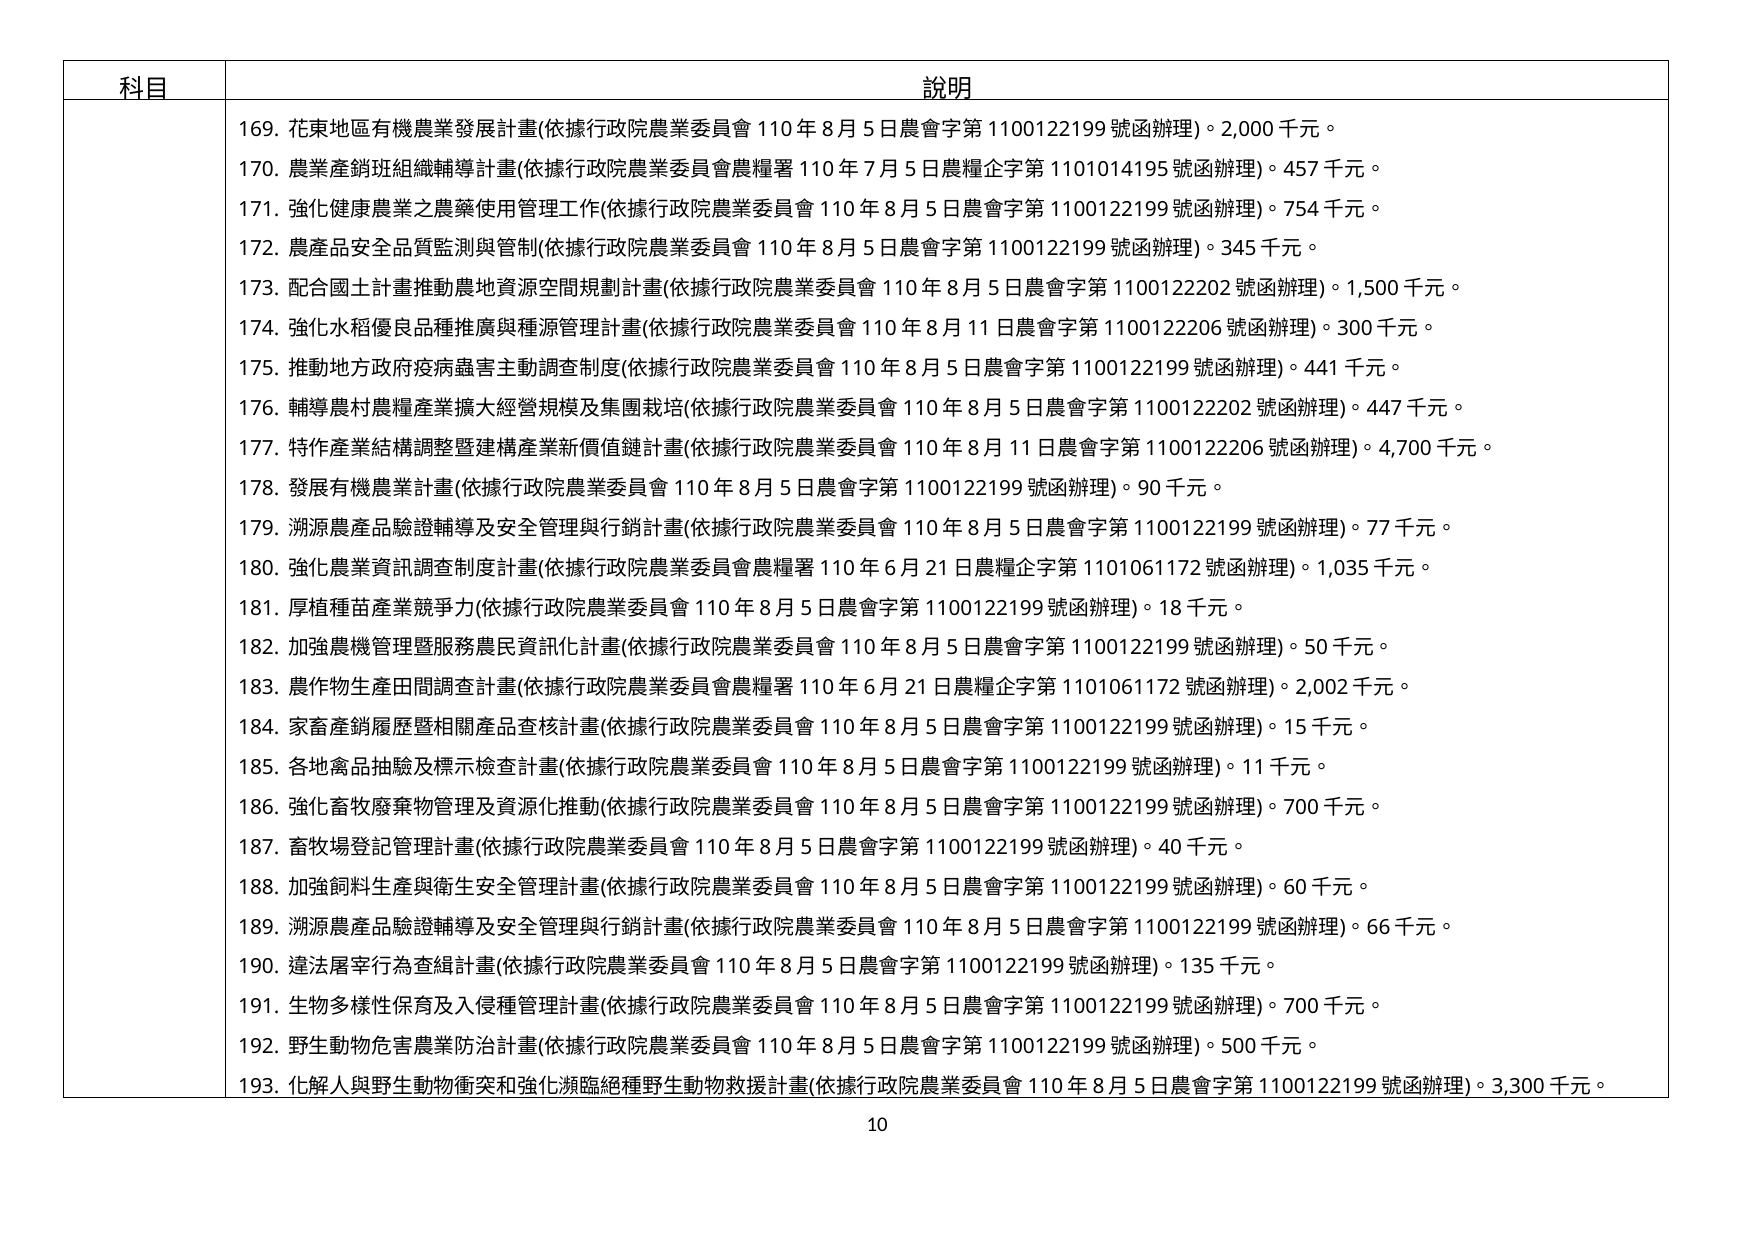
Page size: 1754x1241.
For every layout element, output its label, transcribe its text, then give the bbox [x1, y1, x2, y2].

table_header 科目 [64, 61, 225, 99]
table_cell 行政處 強化政府基層機關資安防護計畫(依據行政院秘書長110年7月20日院臺護長字第1100179621E號函辦理)。2,856千元。 財政處 菸捐供私劣菸品查緝經費(依據財政部110年4月27日台財庫字第11003663581號函辦理)。4,361千元。 地政局 邁向3D智慧國土-內政地理資訊3D化推動計畫-公共設施管線資料庫暨管理系統整合應用建置計畫(依據內政部營建署110年8月10日營署工程字第1101155256號函辦理)。3,690千元。 邁向3D智慧國土-國家底圖空間資料基礎建設計畫-三維地籍建物整合建置(依據內政部110年8月9日台內地字第1100264283號函辦理)。309千元。 地籍圖重測工作(依據內政部國土測繪中心110年5月12日測重字第1101565116號函辦理)。3,901千元。 離島建設基金-蘭嶼鄉原住民保留地多目標圖籍整合建置計畫(依據內政部108年6月25日台內地字地1080123889號函辦理)。4,950千元。 觀光處 交通部民用航空局臺東航空站站111年度回饋金補助計畫(依據交通部民用航空局臺東航空站110年7月22日東航字第1105001168號函辦理)。635千元。 臺灣國際衝浪公開賽(依據教育部體育署110年8月4日臺教體署計字第1100027763P號函辦理)。10,000千元。 運動遊程觀光推廣(依據教育部體育署110年8月4日臺教體署計字第1100027763P號函辦理)。500千元。 前瞻基礎建設-海洋觀光計畫補助工作計畫書(依據交通部航港局110年3月22日航港字第1101810380號函辦理)。1,184千元。 110年海域遊憩活動一站式服務資訊平台擴充計畫(依據海洋委員會110年8月30日海洋產字第1100009305號函辦理)。720千元。配合預算編列至千元，增列進位數0.165千元。 教育處 客家委員會補助辦理111年推動客家語業務相關計畫(依據客家委員會110年6月4日客會語字第1100004264號函辦理)。1,410千元。 公立高級中等以下校舍耐震能力改善計畫-109至111年度專案增置人力經費(依據教育部國民及學前教育署109年1月17日臺教國署國字第1090001497號函辦理)。630千元。 教育部主管對地方政府補助經費(依據教育部110年8月10日臺教會(四)字第1100106831N號函辦理)。1,579,379千元。 運動發展基金111年度暫列地方政府補助或合辦預算數額(依據教育部體育署110年8月4日臺教體署計字第1100027763P號函辦理)。75,307千元。 前瞻基礎建設計畫第3期特別預算案（110年度至111年度）教育部主管部分對地方政府補助經費(依據教育部109年8月12日臺教會(四)字第1090116696N號及110年5月21日臺教授國字第1100062352號函辦理)。373,448.444千元。 公共化教保服務中程計畫-公立幼兒園2歲專班111學年度額外增班(依據教育部110年5月13日臺教授國字第1100055363號及教育部國民及學前教育署109年10月8日臺教國署幼字第1090124791號函辦理)。8,000千元。 國立高中以下學校電力系統改善工程執行績效獎勵計畫(依據教育部110年6月28日臺教授國字第1100077719號函辦理)。2,300千元。 金峰鄉嘉蘭國小附設幼兒園園舍興建工程(依據教育部109年7月16日臺教授國部字第1090070037號函辦理)。17,500.3千元。 辦理建構合作共享的公共圖書館系統中長程個案計畫之建立縣市圖書館中心實施計畫(依據教育部108年8月8日臺教社(四)字第10800109626號及110年6月23日臺教社(四)字第1100074536號函辦理)。150千元。 辦理建構合作共享的公共圖書館系統中長程個案計畫之推動公共圖書館總館-分館體系計畫(依據教育部108年1月23日臺教社(四)字第1080007760E號函辦理)。1,150千元。 建構合作共享的公共圖書館系統中長程個案計畫-提升公共圖書館閱讀環境計畫(依據教育部110年9月3日臺教社(四)字第1100116141號函辦理)。13,800千元。 文化局 臺東縣地方影視音體驗及聚落發展計畫(依據文化部110年7月30日文影字第11030225213號函辦理)。8,360千元。 文化創意產業推動與輔導(依據文化部110年8月10日文計字第1102031202號函辦理)。978千元。 社區營造及村落文化發展(依據文化部110年8月10日文計字第1102031202號函辦理)。3,501千元。 文化資產維護管理及再利用計畫(依據文化部110年8月10日文計字第1102031202號函辦理)。2,014千元。 文化資產環境與價值深化計畫(依據文化部110年8月10日文計字第1102031202號函辦理)。28,595千元。 文化資產數典及防災科技應用計畫(依據文化部110年8月10日文計字第1102031202號函辦理)。4,321千元。 文化資產場域系統治理計畫(依據文化部文化資產局109年7月6日文資物字第10930079371號及文化部110年8月19日文授資局蹟字第1103008828號函辦理)。21,076千元。 再造歷史現場專案計畫(依據文化部110年5月3日文授資局蹟字第11030046061號函辦理)。3,780千元。 111年推動藝文專業場館升級計畫-地方藝文場館整建計畫(依據文化部110年2月6日文藝字第1103003560號函辦理)。11,000千元。 博物館及地方文化館升級計畫(依據文化部110年2月24日文源字第1103005379號及110年7月22日文源字第1103021626號函辦理)。18,050千元。 工務處 111年簡易自來水工程補助計畫(依據經濟部水利署110年7月13日經水事字第11031054720號函辦理)。7,016千元。 111年自來水用戶設備外線補助計畫(依據經濟部水利署110年7月14日經水事字第11031055360號函辦理)。2,783千元。 111年原住民族地區簡易自來水系統營運補助計畫(依據經濟部水利署110年7月13日經水事字第11031054720號函辦理)。3,449千元。 前瞻基礎建設計畫-水環境建設-縣市管河川及區域整體改善計畫第6批次防洪綜合治理工程工作計畫(依據經濟部水利署110年6月22日經水河字第11053210590號函辦理)。5,065千元。 前瞻基礎建設計畫-水環境建設-縣市管河川及區域排水整體改善計畫-生態檢核工作(依據經濟部水利署110年2月19日經水河字第11053057410號函辦理)。1,000千元。 縣市管河川及區域排水整體改善計畫(依據經濟部水利署110年6月29日經水河字第11016076550號函辦理)。9,000千元。 水災智慧防災計畫-韌性防災措施(依據經濟部水利署110年8月4日經水防字第11033036840號函辦理)。1,320千元。 全國水環境改善計畫(依據經濟部110年4月6日經授水字第11020209440號函辦理)。900千元。 污水下水道建設計畫(依據內政部110年8月10日台內營字第1100812403號函辦理)。118,004千元。 前瞻基礎建設計畫-縣市管河川及區域排水整體改善計畫(依據內政部營建署110年8月17日營署水字第1101134347號及110年5月14日營署水字第1101097035號函辦理)。31,316千元。 社會處 愛與你「童」在蘭嶼、綠島親子共伴計畫(依據行政院108年3月25日院臺經字第1080164587B號函辦理)。900千元。 公益彩券回饋金(依據衛生福利部110年3月3日衛授家字第1100500309號函辦理)。25,599.978千元。 強化社會安全網(依據衛生福利部109年4月17日衛授家字第1090500599號及109年8月6日衛部會字第1092460492號函辦理)。22,425.443千元。 辦理勞動條件檢查業務(依據勞動部110年7月7日勞職授字第1100203264號函辦理)。1,001.97千元。 辦理身心障礙者職業重建個案管理服務計畫(依據勞動部勞動力發展署高屏澎東分署110年2月22日高分署特字第11019007252號函辦理)。2,086.48千元。 辦理身心障礙者職業輔導評量服務計畫(依據勞動部勞動力發展署高屏澎東分署110年2月22日高分署特字第11019007252號函辦理)。915.833千元。 辦理身心障礙者支持性就業服務計畫(依據勞動部勞動力發展署高屏澎東分署110年2月22日高分署特字第11019007252號函辦理)。1,255.361千元。 辦理身心障礙者職務再設計服務計畫(依勞動部勞動力發展署高屏澎東分署110年2月22日高分署特字第11019007252號函辦理)。181千元。 辦理身心障礙者庇護性就業服務計畫(依據勞動部勞動力發展署高屏澎東分署110年2月22日高分署特字第11019007252號函辦役政署110年7月26日理)。8,857.6千元。 辦理促進視覺功能障礙者就業計畫(依據勞動部勞動力發展署110年3月4日發特字第1103000258號函辦理)。1,052.84千元。 辦理身心障礙者職業訓練計畫(依據勞動部勞動力發展署110年3月25日發特字第1103000478號函辦理)。1,217.152千元。 辦理健保業務之行政業務費(依據衛生福利部中央健康保險署110年7月23日健保承字第1100030495號函辦理)。4,933.5千元。 中低收入失能老人機構公費安置費(依據衛生福利部社會及家庭署110年7月20日社家老字第1100800409號函辦理)。8,378千元。 老人福利機構資源整合型計畫(依據衛生福利部社會及家庭署110年7月20日社家老字第1100800409號函辦理)。21,600千元。 獎勵私立小型老人及身心障礙福利機構改善公共安全設施設備費(依據衛生福利部社會及家庭署110年7月20日社家老字第1100800409號函辦理)。3,824千元。 111年度中低收入老人生活津貼(依據衛生福利部110年7月21日社家老字第1100800415號函辦理)。2,516千元。 中低收入老人補助裝置假牙實施計畫(依據衛生福利部社會及家庭署110年7月30日社家老字第1100800427號函辦理)。1,828千元。 發放低、中低收入身障者生活津貼(依據衛生福利部社會及家庭署110年6月15日社家障字第1100700736號函辦理)。19,123千元。 補助身心障礙者日間照顧及住宿式照顧費用補助(依據衛生福利部社會及家庭署110年6月15日社家障字第1100700736號函辦理)。5,769千元。 辦理身心障礙者輔具費用補助(依據衛生福利部社會及家庭署110年6月15日社家障字第1100700736號函辦理)。138千元。 111年身心障礙者日間照顧機構費用(依據衛生福利部社會及家庭署110年5月5日社家障字第1100700550號函辦理)。3,219千元。 提升社區式身心障礙服務能量相關計畫-布建輔具服務資源(依據衛生福利部社會及家庭署110年6月21日社家障字第1100700735號函辦理)。7,448千元。 提升社區式身心障礙服務能量相關計畫-身心障礙家庭托顧服務(依據衛生福利部社會及家庭署110年6月21日社家障字第1100700735號函辦理)。4,115千元。 提升社區式身心障礙服務能量相關計畫-身心障礙社區式服務-日間照顧(依據衛生福利部社會及家庭署110年6月21日社家障字第1100700735號函辦理)。20,569千元。 提升社區式身心障礙服務能量相關計畫-身心障礙社區式服務-社區居住(依據衛生福利部社會及家庭署110年6月21日社家障字第1100700735號函辦理)。8,632千元。 身心障礙臨時及短期照顧(依據衛生福利部社會及家庭署110年6月21日社家障字第1100700735號函辦理)。320千元。 辦理社區照顧關懷據點計畫(依據衛生福利部社會及家庭署110年8月3日社家老字第1100800445號函辦理)。78,319千元。 前瞻基礎建設計畫-整建長照衛福據點(依據衛生福利部110年7月20日衛部顧字第1101961667號函辦理)。31,280千元。 兒少拒毒預防個案輔導及家長親職教育計畫(依據衛生福利部110年5月5日衛部護字第1100116632號函辦理)。900千元。 特殊境遇家庭扶助(依據衛生福利部社會及家庭署110年6月22日社家支字第1100106116號函辦理)。1,659千元。 臺東縣居家托育服務中心補助計畫（依據衛生福利部社會及家庭署110年5月31日社家支字第1100012039號及110年6月30日社家支字第1100106193號函辦理)。715.5千元。 遲緩兒童早期療育費用補助計畫（依據衛生福利部社會及家庭署110年8月9日社家支字第1100901011號函辦理)。530千元。 育有未滿2歲兒童育兒津貼補助計畫(依據衛生福利部社會及家庭署110年7月13日社家幼字第1100601247號函辦理)。95,817千元。 公共及準公共化托育服務補助計畫(依據衛生福利部社會及家庭署110年8月10日社家支字第1100901028號函辦理)。49,692千元。 新建臺東市兒少家庭福利館(依據衛生福利部110年2月9日衛授家字第1100002438號函辦理)。8,500千元。 強化社會安全網第二期經費-社福中心及網路資源布建-臺東縣育兒指導服務方案(依據衛生福利部社會及家庭署110年8月10日社家支字第1100901046號函辦理)。2,915千元。 強化社會安全網第二期經費-社福中心及網路資源布建-兒少及家庭社區支持服務方案(依據衛生福利部社會及家庭署110年8月10日社家支字第1100901046號函辦理)。2,670千元。 強化社會安全網第二期經費-社福中心及網路資源布建-發展遲緩兒童社區醫療服務(依據衛生福利部社會及家庭署110年8月10日社家支字第1100901046號函辦理)。7,795千元。 未滿二歲兒童托育公共及準公共化服務經費(依據衛生福利部社會及家庭署110年2月2日社家支字第1100900112號及110年8月26日社家支字第1100901077號函辦理)。9,423千元。 民政處 客庄12大節慶-台東好米收冬季(依據客家委員會110年6月4日客會語字第1100004264號函辦理)。3,000千元。 客語深根服務計畫(依據客家委員會110年6月4日客會語字第1100004264號函辦理)。225千元。 客家桐花祭(依據客家委員會110年6月4日客會語字第1100004264號函辦理)。500千元。 全國客家日(依據客家委員會110年6月4日客會語字第1100004264號函辦理)。300千元。 補助弱勢原住民建構及修繕住宅計畫(依據原住民族委員會110年7月27日原民綜字第1100042653號函辦理)。12,771千元。 原住民部落特色道路改善計畫(依據原住民族委員會110年7月27日原民綜字第1100042653號函辦理)。60,000千元。 移居部落建設計畫(依據原住民族委員會110年7月27日原民綜字第1100042653號函辦理)。35,000千元。 前瞻基礎建設計畫-城鄉建設-原民部落營造-原住民族住宅營造(依據原住民族委員會110年7月27日原民綜字第1100042653號函辦理)。7,885千元。 前瞻基礎建設計畫-城鄉建設-原民部落營造-服務據點周邊及公共設施改善(依據原住民族委員會110年7月27日原民綜字第1100042653號函辦理)。17,000千元。 補助地方政府辦理原住民族住宅業務多元居住協助(依據原住民族委員會110年7月27日原民綜字第1100042653號函辦理)。390.6千元。 前瞻基礎建設計畫-城鄉建設-加速推動地方創生計畫-地方創生原民部落營造(依據原住民族委員會110年7月27日原民綜字第1100042653號函辦理)。5,000千元。 原住民族綜合發展基金貸款業務實施計畫(依據原住民族委員會110年7月27日原民綜字第1100042653號函辦理)。980千元。 原住民保留禁伐補償計畫(依據原住民族委員會110年7月27日原民綜字第1100042653號函辦理)。250,115千元。 前瞻基礎建設計畫-推動原住民多元產業發展2.0計畫-通路數位加值(依據原住民族委員會110年7月27日原民綜字第1100042653號函辦理)。10,000千元。 原住民族土地調查及輔導管理計畫(依據原住民族委員會110年7月27日原民綜字第1100042653號函辦理)。2,600千元。 原住民族語言推廣人員設置補助計畫(依據原住民族委員會110年7月27日原民綜字第1100042653號函辦理)。17,850千元。 原住民學生課後扶植計畫(依據原住民族委員會110年7月27日原民綜字第1100042653號函辦理)。12,367.065千元。 原住民族部落大學及社會教育及原住民資訊素養暨數位技能雙育計畫(依據原住民族委員會110年7月27日原民綜字第1100042653號函辦理)。3,800千元。 原住民族語保母獎助計畫(依據原住民族委員會110年7月27日原民綜字第1100042653號函辦理)。5,494.032千元。 辦理社區及部落互助式教保服務中心(依據原住民族委員會110年7月27日原民綜字第1100042653號函辦理)。3,460千元。 補辦增劃編原住民保留地暨複丈分割工作計畫(依據原住民族委員會110年7月27日原民綜字第1100042653號函辦理)。3,200千元。 原住民保留地權利回復計畫(依據原住民族委員會110年7月27日原民綜字第1100042653號函辦理)。6,376千元。 補助辦理馬蘭會館土地補償費用(依據原住字第1100042267號函辦理)。21,277.8千元。 原住民族地方通行與及傳統名稱標示補助計畫(依據原住民族委員會110年7月27日原民綜字第1100042653號函辦理)。1,838千元。 辦理原住民消費者保護業務及推動國民年金宣導(依據原住民族委員會110年7月27日原民綜字第1100042653號函辦理)。712.5千元。 雇用原住民社工師實施計畫(依據原住民族委員會110年7月27日原民綜字第1100042653號函辦理)。6,451.018千元。 原住民族急難救助(依據原住民族委員會110年7月27日原民綜字第1100042653號函辦理)。330千元。 原住民長期照顧-文化健康站實施計畫(依據原住民族委員會110年7月27日原民綜字第1100042653號函辦理)。224,900.88千元。 原住民族家庭服務中心實施計畫(依據原住民族委員會110年7月27日原民綜字第1100042653號函辦理)。29,996千元。 原住民職業訓練計畫(依據原住民族委員會110年7月27日原民綜字第1100042653號函辦理)。2,000千元。 推展原住民志願服務(依據原住民族委員會110年7月27日原民綜字第1100042653號函辦理)。214千元。 原young青年返鄉體驗工讀計畫(依據原住民族委員會110年7月27日原民綜字第1100042653號函辦理)。6,900千元。 原住民取得技術士證照獎勵金(依據原住民族委員會110年7月27日原民綜字第1100042653號函辦理)。3,700千元。 原住民族委員會111年補助地方政府辦理原住民族業務(依據原住民族委員會110年7月27日原民綜字第1100042653號函辦理)。22,040.4千元。 公益彩券回饋金運用計畫(依據原住民族委員會110年7月27日原民綜字第1100042653號函辦理)。8,200千元。 前瞻建設計畫-原民部落營造計畫-原住民族部落文化健康綜合服務據點友善空間整建(依據原住民族委員會110年7月27日原民綜字第1100042653號函辦理)。13,829.399千元。 前瞻建設計畫-原住民族家庭服務中心購置設施設備實施計畫(依據原住民族委員會110年7月27日原民綜字第1100042653號函辦理)。6,000千元。 原住民族青年在地深耕就業計畫(依據原住民族委員會110年7月27日原民綜字第1100042653號函辦理)。3,744千元。 原住民族長者裝置假牙補助計畫(依據原住民族委員會110年7月27日原民綜字第1100042653號函辦理)。9,410.94千元。 促進原住民中高齡就業計畫(依據原住民族委員會110年7月27日原民綜字第1100042653號函辦理)。2,134千元。 離島建設基金-111年度綠島鄉及蘭嶼鄉民生物資平價供應中心營運計畫(依據行政院108年3月25日院臺經字第1080164587B號函辦理)。2,520千元。 辦理新住民生活適應輔導班計畫(依據內政部移民署110年7月16日移署移字第1100069037號函辦理)。24千元。 中央補助各項役政業務(依據內政部役政署110年8月6日役署主字第1101120097號函辦理)。3,959千元。 中央補助各項役政業務(軍人公墓業務)(依據內政部役政署110年8月6日役署主字第1101120097號函辦理)。1,220千元。 中央補助各項役政業務(運費)(依據內政部役署甄字第1101050555號函辦理)。25千元。 建設處 社會住宅安居家園計畫非自償性經費補助(依據內政部108年9月24日台內營字第1080815384號函辦理)。4,586千元。 臺東縣深層海水品牌推動與產業輔導計畫(依據海洋委員會110年8月10日海洋環字第1100008560號函辦理)。3,500千元。 111年杉原之心海洋保育教育計畫(依據海洋委員會海洋保育署110年8月5日海保綜字第1100007985A號函辦理)。600千元。 台東縣海洋野生動物及生態保育計畫(依據海洋委員會海洋保育署110年8月4日海保生字第1100008010B號函辦理)。127.5千元。 111年度臺東縣海洋保育教育推廣計畫(依據海洋委員會海洋保育署110年8月5日海保綜字第11000079859號函辦理)。550千元。 臺東縣向海致敬安全計畫(依據海洋委員會110年8月4日海域安字第1100008400號函辦理)。700千元。 經濟部中小企業補助本縣中小企業服務中心(依據行政院主計總處108年7月8日主預補字第1080101630號函辦理)。670千元。 111年度石油管理業務補助計畫(依據經濟部能源局110年5月17日能油字第11000108120號函辦理)。900千元。 111年度偏遠與原住民族地區家用桶裝瓦斯差價補助業務計畫(依據經濟部能源局109年9月15日能油字第10900059690號函辦理)。16,218千元。 臺東縣大武鄉尚武公有零售市場整備活化計畫(依據國家發展委員會110年5月18日發國字第1100009117號函辦理)。4,879.076千元。 110年度直轄市縣市節電夥伴節能治理與推廣計畫(依據經濟部能源局110年8月23日能技字第11005007610號函辦理)。7,000千元。 交通部「道路交通秩序與交通安全改進方案」110年各項補助計畫（依據交通部110年5月7日交安字第1105005652號函辦理）。295.37千元。 第五期(108-111年)離島綜合建設各項補助計畫(依據行政院108年3月25日院臺經字第1080164587B號函辦理)。4,419千元。 前瞻基礎建設計畫-設置水資源智慧管理及創新節水技術計畫-雨水貯留系統建設計畫(依據經濟部水利署110年8月5經水事字第11031061110號函辦理)。1,050千元。 全國水環境改善計畫-水環境改善空間發展藍圖規畫案(依據經濟部110年8月9日經授水字第11020216910號函辦理)。5,400千元。 強化臺東縣營建剩餘土石方流向管理推動計畫(依據內政部營建署110年7月14日營署工務字第1101135592號函辦理)。98千元。 辦理城鎮風貌及創生環境營造計畫(依據內政部營建署110年5月17日台內營字第1100807875號函辦理)。42,000千元。 111年度住宅補貼之業務推廣費(依據內政部營建署110年3月10日營署宅字第1101041984號函辦理)。1,431.3千元。 110年度整合住宅之租金補貼合格申請戶補助金(依據內政部營建署110年6月17日營署宅字第1101118889號函辦理)22,068.234千元。 111年度住宅補貼定期查核作業費(依據內政部營建署110年3月10日營署宅字第1101041984號函辦理)。51.45千元。 111年度青年安心成家定期查核督導計畫作業費(依據內政部營建署110年3月17日營署宅字第1101043538號函辦理)。23.8千元。 鄉村地區整體規畫作業經費(依據內政部110年2月17日台內營字第1100801067號函辦理)。6,600千元。 提升道路品質計畫(內政部)2.0(依據內政部110年4月16日台內營字第1100805703號函辦理)。365,452千元。 水土保持戶外教學推廣及多元宣導計畫(依據行政院農業委員會水土保持局110年6月22日水保企字第1101859629號函辦理)400千元。 自主防災訓練管理執行計畫(依據行政院農業委員會水土保持局110年6月23日水保防字第1101866872號函辦理)。2,880千元。 自主防災裝備及設備強化執行計畫(依據行政院農業委員會水土保持局110年6月23日水保防字第1101866872號函辦理)。405千元。 入侵植物防治計畫(依據行政院農業委員會110年8月5日農會字第1100122199號函辦理)。1,700千元。 林木疫病(褐根病)蟲害防治計畫(依據行政院農業委員會110年8月5日農會字第1100122199號函辦理)。1,000千元。 陸域關注區生態植被復育(依據行政院農業委員會110年8月5日農會字第1100122199號函辦理)。900千元。 漂流木清運計畫(依據行政院農業委員會110年8月5日農會字第1100122199號函辦理)。750千元。 林產產銷輔導計畫(依據行政院農業委員會110年8月5日農會字第1100122199號函辦理)。500千元。 公私有林經營輔導(依據行政院農業委員會110年8月5日農會字第1100122199號函辦理)。500千元。 樹木保護-受保護樹木保育計畫(依據行政院農業委員會110年8月5日農會字第1100122199號函辦理)。650千元。 樹木保護-宣導(依據行政院農業委員會110年8月5日農會字第1100122199號函辦理)。200千元。 保護區及自然地景經營管理計畫(依據行政院農業委員會110年8月5日農會字第1100122199號函辦理)。1,500千元。 國土生態保育綠色網路建置計畫-生物棲地改善及地質公園推動(依據行政院農業委員會110年8月5日農會字第1100122199號函辦理)。1,800千元。 山坡地環境資源調查(依據行政院農業委員會110年8月5日農會字第1100122199號函辦理)。70千元。 111年休閒農業區跨域輔導計畫(依據行政院農業委員會110年8月5日農會字第1100122202號函辦理)。16,000千元。 休閒農場查核及輔導管理計畫(依據行政院農業委員會110年8月5日農會字第1100122202號函辦理)。714千元。 縣市農村總合發展計畫(依據行政院農業委員會110年8月5日農會字第1100122202號函辦理)。10,000千元。 社區農村再生專案管理及輔導計畫與培根計畫(依據行政院農業委員會110年8月5日農會字第1100122202號函辦理)。4,000千元。 強化植物有害生物防範措施(依據行政院農業委員會110年8月5日農會字第1100122202號函辦理)。729千元。 花東地區有機農業發展計畫(依據行政院農業委員會110年8月5日農會字第1100122199號函辦理)。2,000千元。 農業產銷班組織輔導計畫(依據行政院農業委員會農糧署110年7月5日農糧企字第1101014195號函辦理)。457千元。 強化健康農業之農藥使用管理工作(依據行政院農業委員會110年8月5日農會字第1100122199號函辦理)。754千元。 農產品安全品質監測與管制(依據行政院農業委員會110年8月5日農會字第1100122199號函辦理)。345千元。 配合國土計畫推動農地資源空間規劃計畫(依據行政院農業委員會110年8月5日農會字第1100122202號函辦理)。1,500千元。 強化水稻優良品種推廣與種源管理計畫(依據行政院農業委員會110年8月11日農會字第1100122206號函辦理)。300千元。 推動地方政府疫病蟲害主動調查制度(依據行政院農業委員會110年8月5日農會字第1100122199號函辦理)。441千元。 輔導農村農糧產業擴大經營規模及集團栽培(依據行政院農業委員會110年8月5日農會字第1100122202號函辦理)。447千元。 特作產業結構調整暨建構產業新價值鏈計畫(依據行政院農業委員會110年8月11日農會字第1100122206號函辦理)。4,700千元。 發展有機農業計畫(依據行政院農業委員會110年8月5日農會字第1100122199號函辦理)。90千元。 溯源農產品驗證輔導及安全管理與行銷計畫(依據行政院農業委員會110年8月5日農會字第1100122199號函辦理)。77千元。 強化農業資訊調查制度計畫(依據行政院農業委員會農糧署110年6月21日農糧企字第1101061172號函辦理)。1,035千元。 厚植種苗產業競爭力(依據行政院農業委員會110年8月5日農會字第1100122199號函辦理)。18千元。 加強農機管理暨服務農民資訊化計畫(依據行政院農業委員會110年8月5日農會字第1100122199號函辦理)。50千元。 農作物生產田間調查計畫(依據行政院農業委員會農糧署110年6月21日農糧企字第1101061172號函辦理)。2,002千元。 家畜產銷履歷暨相關產品查核計畫(依據行政院農業委員會110年8月5日農會字第1100122199號函辦理)。15千元。 各地禽品抽驗及標示檢查計畫(依據行政院農業委員會110年8月5日農會字第1100122199號函辦理)。11千元。 強化畜牧廢棄物管理及資源化推動(依據行政院農業委員會110年8月5日農會字第1100122199號函辦理)。700千元。 畜牧場登記管理計畫(依據行政院農業委員會110年8月5日農會字第1100122199號函辦理)。40千元。 加強飼料生產與衛生安全管理計畫(依據行政院農業委員會110年8月5日農會字第1100122199號函辦理)。60千元。 溯源農產品驗證輔導及安全管理與行銷計畫(依據行政院農業委員會110年8月5日農會字第1100122199號函辦理)。66千元。 違法屠宰行為查緝計畫(依據行政院農業委員會110年8月5日農會字第1100122199號函辦理)。135千元。 生物多樣性保育及入侵種管理計畫(依據行政院農業委員會110年8月5日農會字第1100122199號函辦理)。700千元。 野生動物危害農業防治計畫(依據行政院農業委員會110年8月5日農會字第1100122199號函辦理)。500千元。 化解人與野生動物衝突和強化瀕臨絕種野生動物救援計畫(依據行政院農業委員會110年8月5日農會字第1100122199號函辦理)。3,300千元。 推動野生動植物合理利用之管理計畫(依據行政院農業委員會110年8月5日農會字第1100122199號函辦理)。990千元。 農村社區畜牧場環境改善及資源利用計畫(依據行政院農業委員會110年8月5日農會字第1100122202號函辦理)。111千元。 擴大豬場導入新式整合型設施(備)(依據行政院農業委員會110年8月5日農會字第1100122202號函辦理)。7,357千元。 111年度台東縣客運碼頭安全設施改善計畫(依據交通部110年8月6日交管字第11050098172號函辦理)。3,700千元。 111年大武漁港海岸調查及港口改善研究規劃計畫(依據行政院農業委員會漁業署110年1月28日漁一字第1101200919號函辦理)。3,850千元。 強化沿近海漁業作業管理及資源培育與宣導教育計畫(依據行政院農業委員會110年8月5日農會字第1100122199號函辦理)。576千元。 溯源農糧產品驗證輔導及安全管理與行銷計畫(依據行政院農業委員會110年8月5日農會字第1100122199號函辦理)。100千元。 建構安全永續漁港計畫(依據行政院農業委員會110年8月5日農會字第1100122199號函辦理)。7,350千元。 整合產業聚落強化基礎建設計畫(依據行政院農業委員會110年8月5日農會字第1100122199號函辦理)。12,900千元。 友善漁業生產環境及漁村永續發展(依據行政院農業委員會110年8月5日農會字第1100122202號函辦理)。896千元。 刺網具標示及建立回收獎勵機制工作推動計畫(依據行政院農業委員會110年8月5日農會字第1100122199號函辦理)。1,700千元。 110年度小港漁港泊地疏浚工程計畫(依據行政院農業委員會漁業署110年8月24日漁一字第1101316154號函辦理)。4,550千元。 111年度農地重劃區緊急農水路改善-縣政府執行部分(依據行政院農業委員會110年8月5日農會字第1100122199號函辦理)14,000千元。 [226, 100, 1668, 1097]
table_header 說明 [226, 61, 1668, 99]
table_cell [64, 100, 225, 1097]
